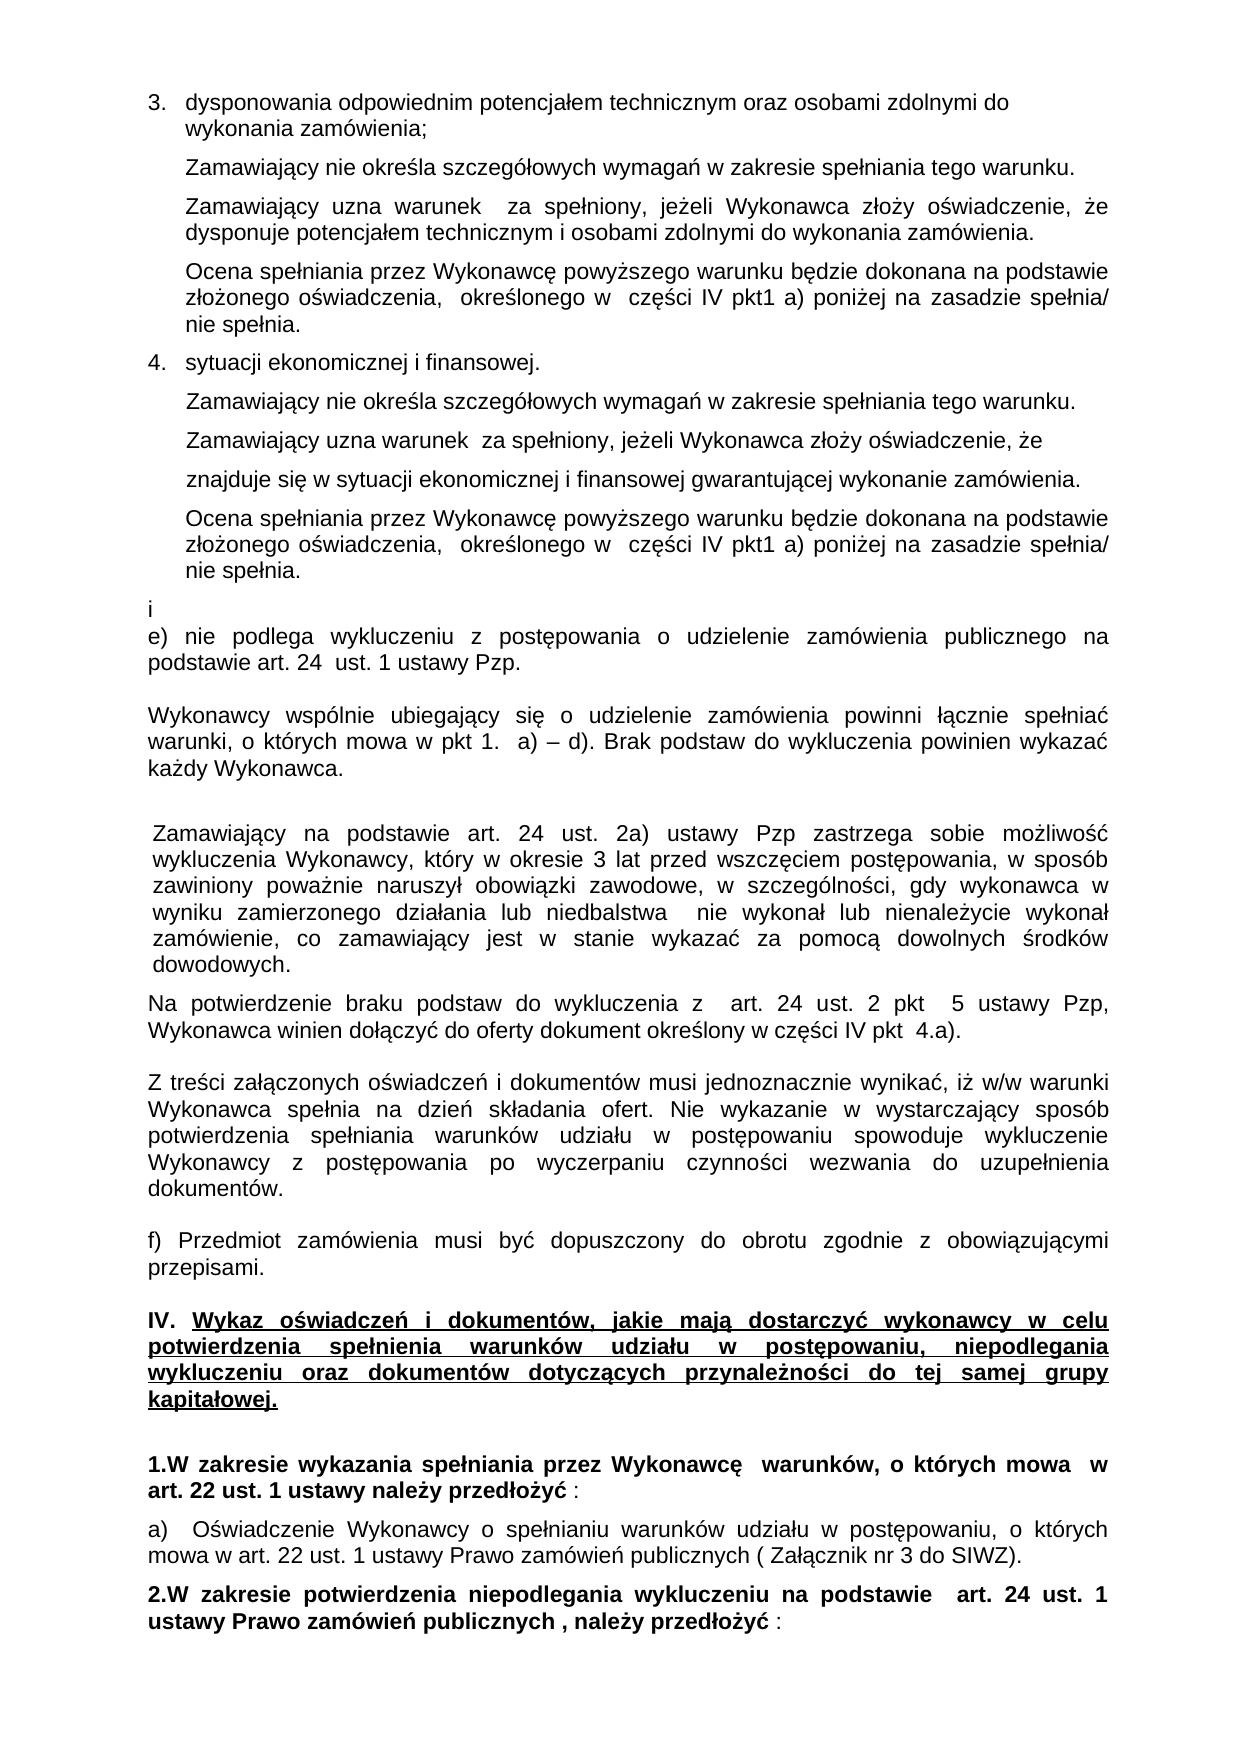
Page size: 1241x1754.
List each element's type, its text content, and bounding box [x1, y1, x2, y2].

text Wykonawcy wspólnie ubiegający się o udzielenie zamówienia powinni łącznie spełniać warunki, o których mowa w pkt 1. a) – d). Brak podstaw do wykluczenia powinien wykazać każdy Wykonawca. [148, 702, 1109, 781]
list Ocena spełniania przez Wykonawcę powyższego warunku będzie dokonana na podstawie złożonego oświadczenia, określonego w części IV pkt1 a) poniżej na zasadzie spełnia/ nie spełnia. [148, 505, 1109, 584]
text e) nie podlega wykluczeniu z postępowania o udzielenie zamówienia publicznego na podstawie art. 24 ust. 1 ustawy Pzp. [148, 623, 1109, 675]
text Zamawiający na podstawie art. 24 ust. 2a) ustawy Pzp zastrzega sobie możliwość wykluczenia Wykonawcy, który w okresie 3 lat przed wszczęciem postępowania, w sposób zawiniony poważnie naruszył obowiązki zawodowe, w szczególności, gdy wykonawca w wyniku zamierzonego działania lub niedbalstwa nie wykonał lub nienależycie wykonał zamówienie, co zamawiający jest w stanie wykazać za pomocą dowolnych środków dowodowych. [152, 820, 1109, 978]
list dysponowania odpowiednim potencjałem technicznym oraz osobami zdolnymi do wykonania zamówienia; [148, 88, 1109, 141]
list Zamawiający uzna warunek za spełniony, jeżeli Wykonawca złoży oświadczenie, że dysponuje potencjałem technicznym i osobami zdolnymi do wykonania zamówienia. [148, 193, 1109, 245]
text a) Oświadczenie Wykonawcy o spełnianiu warunków udziału w postępowaniu, o których mowa w art. 22 ust. 1 ustawy Prawo zamówień publicznych ( Załącznik nr 3 do SIWZ). [148, 1516, 1109, 1569]
text Zamawiający uzna warunek za spełniony, jeżeli Wykonawca złoży oświadczenie, że [148, 427, 1109, 453]
text 1.W zakresie wykazania spełniania przez Wykonawcę warunków, o których mowa w art. 22 ust. 1 ustawy należy przedłożyć : [148, 1451, 1109, 1503]
text IV. Wykaz oświadczeń i dokumentów, jakie mają dostarczyć wykonawcy w celu potwierdzenia spełnienia warunków udziału w postępowaniu, niepodlegania [148, 1307, 1109, 1356]
text i [148, 596, 1109, 623]
text Z treści załączonych oświadczeń i dokumentów musi jednoznacznie wynikać, iż w/w warunki Wykonawca spełnia na dzień składania ofert. Nie wykazanie w wystarczający sposób potwierdzenia spełniania warunków udziału w postępowaniu spowoduje wykluczenie Wykonawcy z postępowania po wyczerpaniu czynności wezwania do uzupełnienia dokumentów. [148, 1069, 1109, 1201]
text Na potwierdzenie braku podstaw do wykluczenia z art. 24 ust. 2 pkt 5 ustawy Pzp, Wykonawca winien dołączyć do oferty dokument określony w części IV pkt 4.a). [148, 990, 1109, 1043]
list Ocena spełniania przez Wykonawcę powyższego warunku będzie dokonana na podstawie złożonego oświadczenia, określonego w części IV pkt1 a) poniżej na zasadzie spełnia/ nie spełnia. [148, 258, 1109, 337]
text 2.W zakresie potwierdzenia niepodlegania wykluczeniu na podstawie art. 24 ust. 1 ustawy Prawo zamówień publicznych , należy przedłożyć : [148, 1581, 1109, 1634]
text f) Przedmiot zamówienia musi być dopuszczony do obrotu zgodnie z obowiązującymi przepisami. [148, 1227, 1109, 1280]
list sytuacji ekonomicznej i finansowej. [148, 349, 1109, 376]
text wykluczeniu oraz dokumentów dotyczących przynależności do tej samej grupy [148, 1357, 1109, 1382]
text znajduje się w sytuacji ekonomicznej i finansowej gwarantującej wykonanie zamówienia. [148, 466, 1109, 492]
text Zamawiający nie określa szczegółowych wymagań w zakresie spełniania tego warunku. [148, 388, 1109, 414]
list Zamawiający nie określa szczegółowych wymagań w zakresie spełniania tego warunku. [148, 154, 1109, 180]
text kapitałowej. [148, 1383, 1109, 1412]
